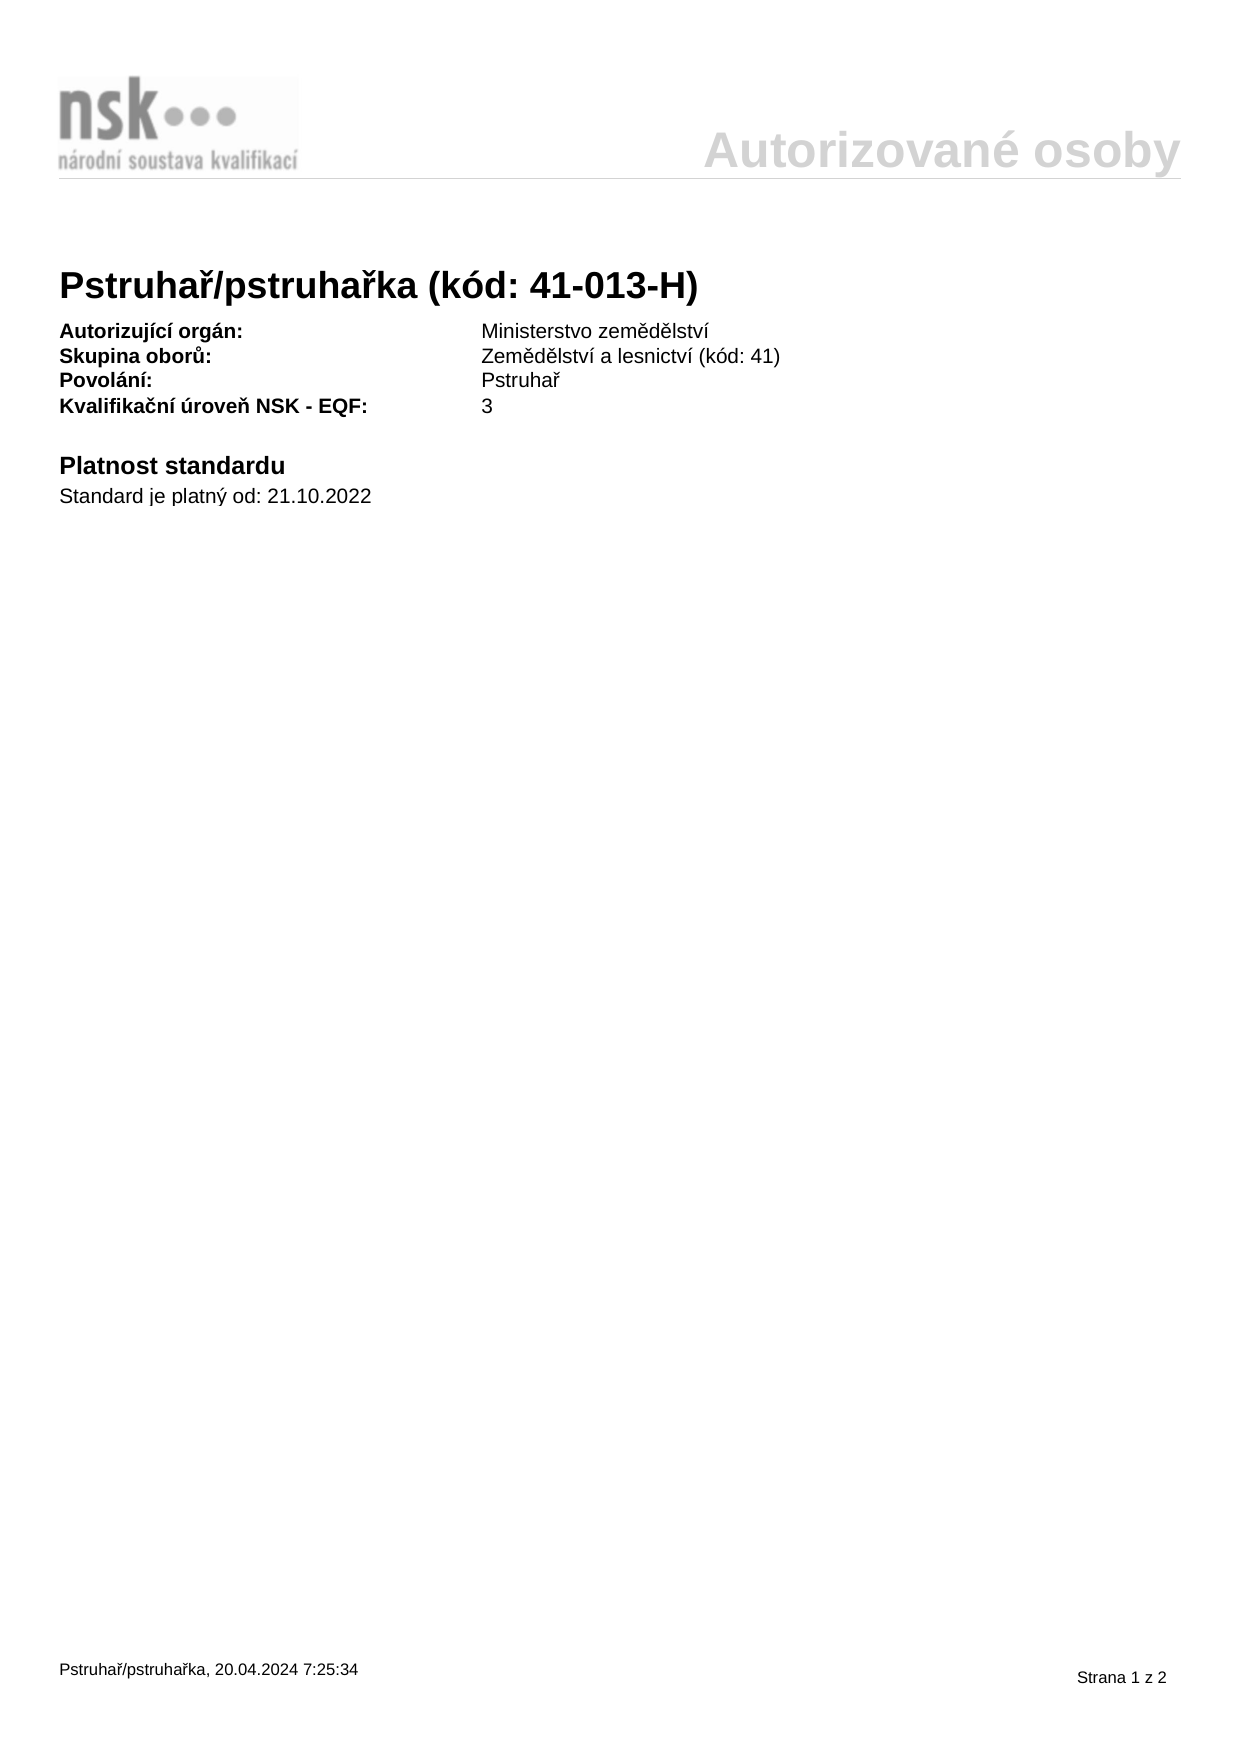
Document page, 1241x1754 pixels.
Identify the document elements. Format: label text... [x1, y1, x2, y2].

table_cell [860, 418, 886, 447]
table_cell [618, 506, 626, 806]
table_cell 3 [481, 394, 1181, 417]
table_cell [59, 418, 119, 447]
table_cell [860, 196, 886, 224]
table_cell [886, 506, 1167, 806]
table_cell [626, 196, 860, 224]
table_cell [481, 196, 617, 224]
table_cell [626, 506, 860, 806]
table_cell [618, 806, 626, 1106]
table_cell [886, 1384, 1167, 1659]
table_cell [59, 1106, 119, 1383]
table_cell Standard je platný od: 21.10.2022 [59, 484, 1181, 506]
table_cell [119, 307, 481, 319]
table_cell [1167, 1660, 1181, 1696]
table_cell [886, 418, 1167, 447]
table_cell Skupina oborů: [59, 344, 481, 368]
table_cell [618, 1384, 626, 1659]
table_header [619, 59, 626, 172]
table_cell [481, 1384, 617, 1659]
table_cell Pstruhař [481, 368, 1181, 393]
table_cell [1167, 196, 1181, 224]
table_cell [119, 1384, 481, 1659]
table_cell [59, 179, 1181, 196]
table_cell Zemědělství a lesnictví (kód: 41) [481, 344, 1181, 368]
table_cell [860, 506, 886, 806]
table_cell [481, 307, 617, 319]
table_cell [59, 172, 119, 178]
table_cell [119, 418, 481, 447]
table_cell Strana 1 z 2 [860, 1660, 1167, 1696]
table_cell [59, 196, 119, 224]
table_cell [1167, 1106, 1181, 1383]
table_cell [626, 418, 860, 447]
table_cell [119, 806, 481, 1106]
table_cell [59, 307, 119, 319]
table_cell [1167, 506, 1181, 806]
table_cell [481, 418, 617, 447]
table_cell [618, 418, 626, 447]
table_cell [886, 307, 1167, 319]
table_cell [618, 307, 626, 319]
table_cell [481, 806, 617, 1106]
table_cell [860, 307, 886, 319]
table_cell [59, 806, 119, 1106]
table_cell [618, 196, 626, 224]
table_header Autorizované osoby [626, 59, 1181, 178]
table_cell Ministerstvo zemědělství [481, 319, 1181, 344]
table_cell [860, 1106, 886, 1383]
table_cell [626, 806, 860, 1106]
table_cell [626, 307, 860, 319]
table_cell [886, 806, 1167, 1106]
table_cell [481, 1106, 617, 1383]
table_cell [59, 506, 119, 806]
table_cell [119, 1106, 481, 1383]
table_cell [481, 506, 617, 806]
table_cell [1167, 307, 1181, 319]
table_cell Kvalifikační úroveň NSK - EQF: [59, 394, 481, 417]
table_cell [1167, 806, 1181, 1106]
table_cell [618, 172, 626, 178]
table_cell [59, 1384, 119, 1659]
table_cell [860, 806, 886, 1106]
table_cell Pstruhař/pstruhařka (kód: 41-013-H) [59, 224, 1181, 307]
table_cell [626, 1106, 860, 1383]
table_cell Autorizující orgán: [59, 319, 481, 343]
table_cell [886, 196, 1167, 224]
table_cell [860, 1384, 886, 1659]
table_cell [1167, 1384, 1181, 1659]
table_cell [618, 1106, 626, 1383]
table_cell [119, 506, 481, 806]
table_cell [626, 1384, 860, 1659]
table_cell [119, 172, 481, 178]
table_cell Platnost standardu [59, 448, 1181, 483]
table_cell Pstruhař/pstruhařka, 20.04.2024 7:25:34 [59, 1660, 860, 1696]
table_cell [886, 1106, 1167, 1383]
table_cell [1167, 418, 1181, 447]
table_cell [119, 196, 481, 224]
table_cell Povolání: [59, 368, 481, 392]
picture [57, 59, 619, 172]
table_cell [481, 172, 617, 178]
